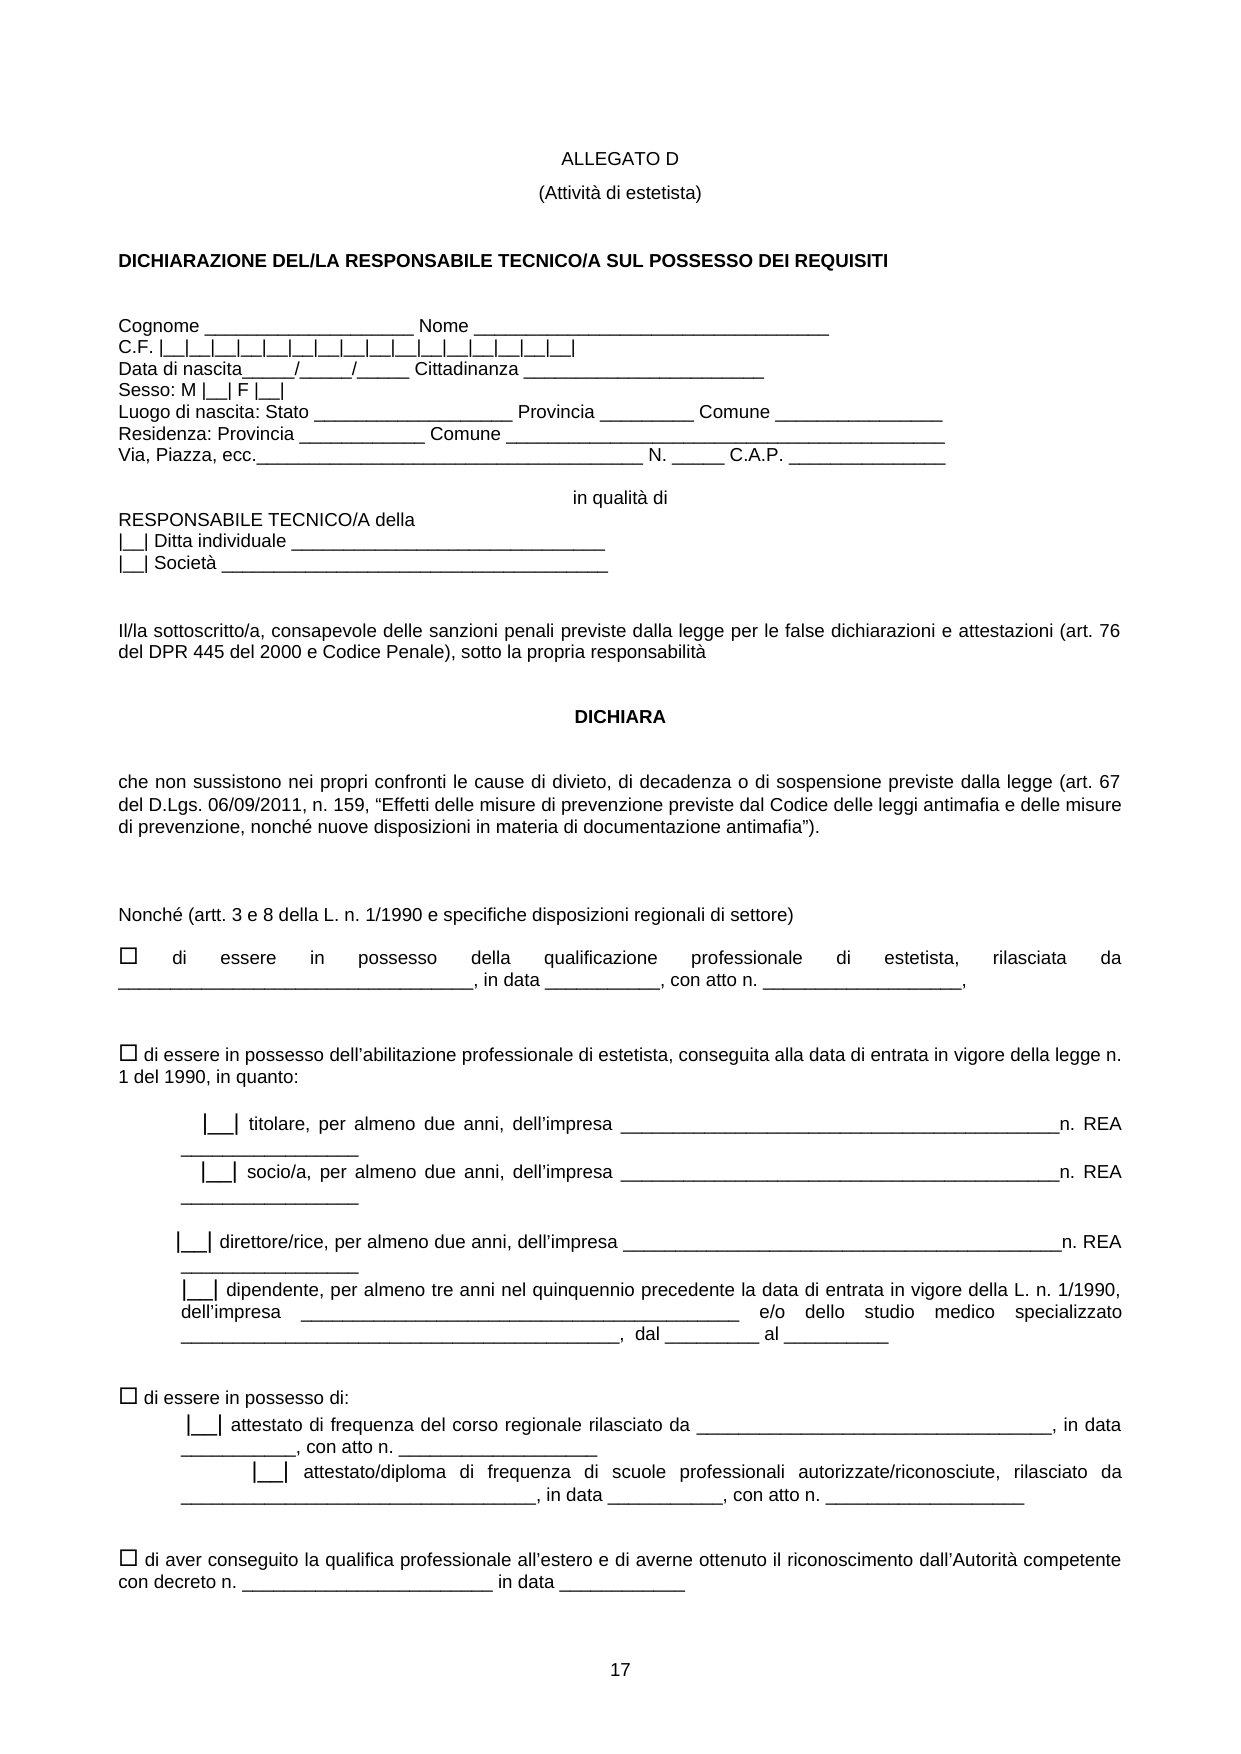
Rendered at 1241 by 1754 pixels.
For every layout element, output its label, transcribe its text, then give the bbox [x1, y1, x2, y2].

text Cognome ____________________ Nome __________________________________ [118, 314, 1122, 336]
text Sesso: M |__| F |__| [118, 379, 1122, 401]
text |__| attestato di frequenza del corso regionale rilasciato da __________________________________, in data ___________, con atto n. ___________________ [118, 1409, 1122, 1457]
text Data di nascita_____/_____/_____ Cittadinanza _______________________ [118, 358, 1122, 379]
text C.F. |__|__|__|__|__|__|__|__|__|__|__|__|__|__|__|__| [118, 336, 1122, 358]
text  di essere in possesso dell’abilitazione professionale di estetista, conseguita alla data di entrata in vigore della legge n. 1 del 1990, in quanto: [118, 1043, 1122, 1088]
text |__| titolare, per almeno due anni, dell’impresa __________________________________________n. REA _________________ [118, 1109, 1122, 1157]
text Via, Piazza, ecc._____________________________________ N. _____ C.A.P. _______________ [118, 444, 1122, 465]
text Nonché (artt. 3 e 8 della L. n. 1/1990 e specifiche disposizioni regionali di settore) [118, 904, 1122, 925]
text |__| Società _____________________________________ [118, 552, 1122, 573]
text in qualità di [118, 487, 1122, 508]
text (Attività di estetista) [118, 182, 1122, 203]
text DICHIARAZIONE DEL/LA RESPONSABILE TECNICO/A SUL POSSESSO DEI REQUISITI [118, 250, 1122, 271]
text  di essere in possesso di: [118, 1387, 1122, 1409]
text |__| Ditta individuale ______________________________ [118, 530, 1122, 552]
text RESPONSABILE TECNICO/A della [118, 508, 1122, 530]
text Il/la sottoscritto/a, consapevole delle sanzioni penali previste dalla legge per le false dichiarazioni e attestazioni (art. 76 del DPR 445 del 2000 e Codice Penale), sotto la propria responsabilità [118, 619, 1122, 663]
text |__| socio/a, per almeno due anni, dell’impresa __________________________________________n. REA _________________ [118, 1157, 1122, 1205]
text  di aver conseguito la qualifica professionale all’estero e di averne ottenuto il riconoscimento dall’Autorità competente con decreto n. ________________________ in data ____________ [118, 1548, 1122, 1593]
text DICHIARA [118, 706, 1122, 727]
text |__| direttore/rice, per almeno due anni, dell’impresa __________________________________________n. REA _________________ [118, 1227, 1122, 1274]
text Residenza: Provincia ____________ Comune __________________________________________ [118, 422, 1122, 444]
text |__| attestato/diploma di frequenza di scuole professionali autorizzate/riconosciute, rilasciato da __________________________________, in data ___________, con atto n. ___________________ [118, 1457, 1122, 1505]
text Luogo di nascita: Stato ___________________ Provincia _________ Comune ________________ [118, 401, 1122, 422]
text ALLEGATO D [118, 148, 1122, 169]
text |__| dipendente, per almeno tre anni nel quinquennio precedente la data di entrata in vigore della L. n. 1/1990, dell’impresa __________________________________________ e/o dello studio medico specializzato __________________________________________, dal _________ al __________ [118, 1274, 1122, 1344]
text  di essere in possesso della qualificazione professionale di estetista, rilasciata da __________________________________, in data ___________, con atto n. ___________________, [118, 947, 1122, 991]
text che non sussistono nei propri confronti le cause di divieto, di decadenza o di sospensione previste dalla legge (art. 67 del D.Lgs. 06/09/2011, n. 159, “Effetti delle misure di prevenzione previste dal Codice delle leggi antimafia e delle misure di prevenzione, nonché nuove disposizioni in materia di documentazione antimafia”). [118, 771, 1122, 838]
